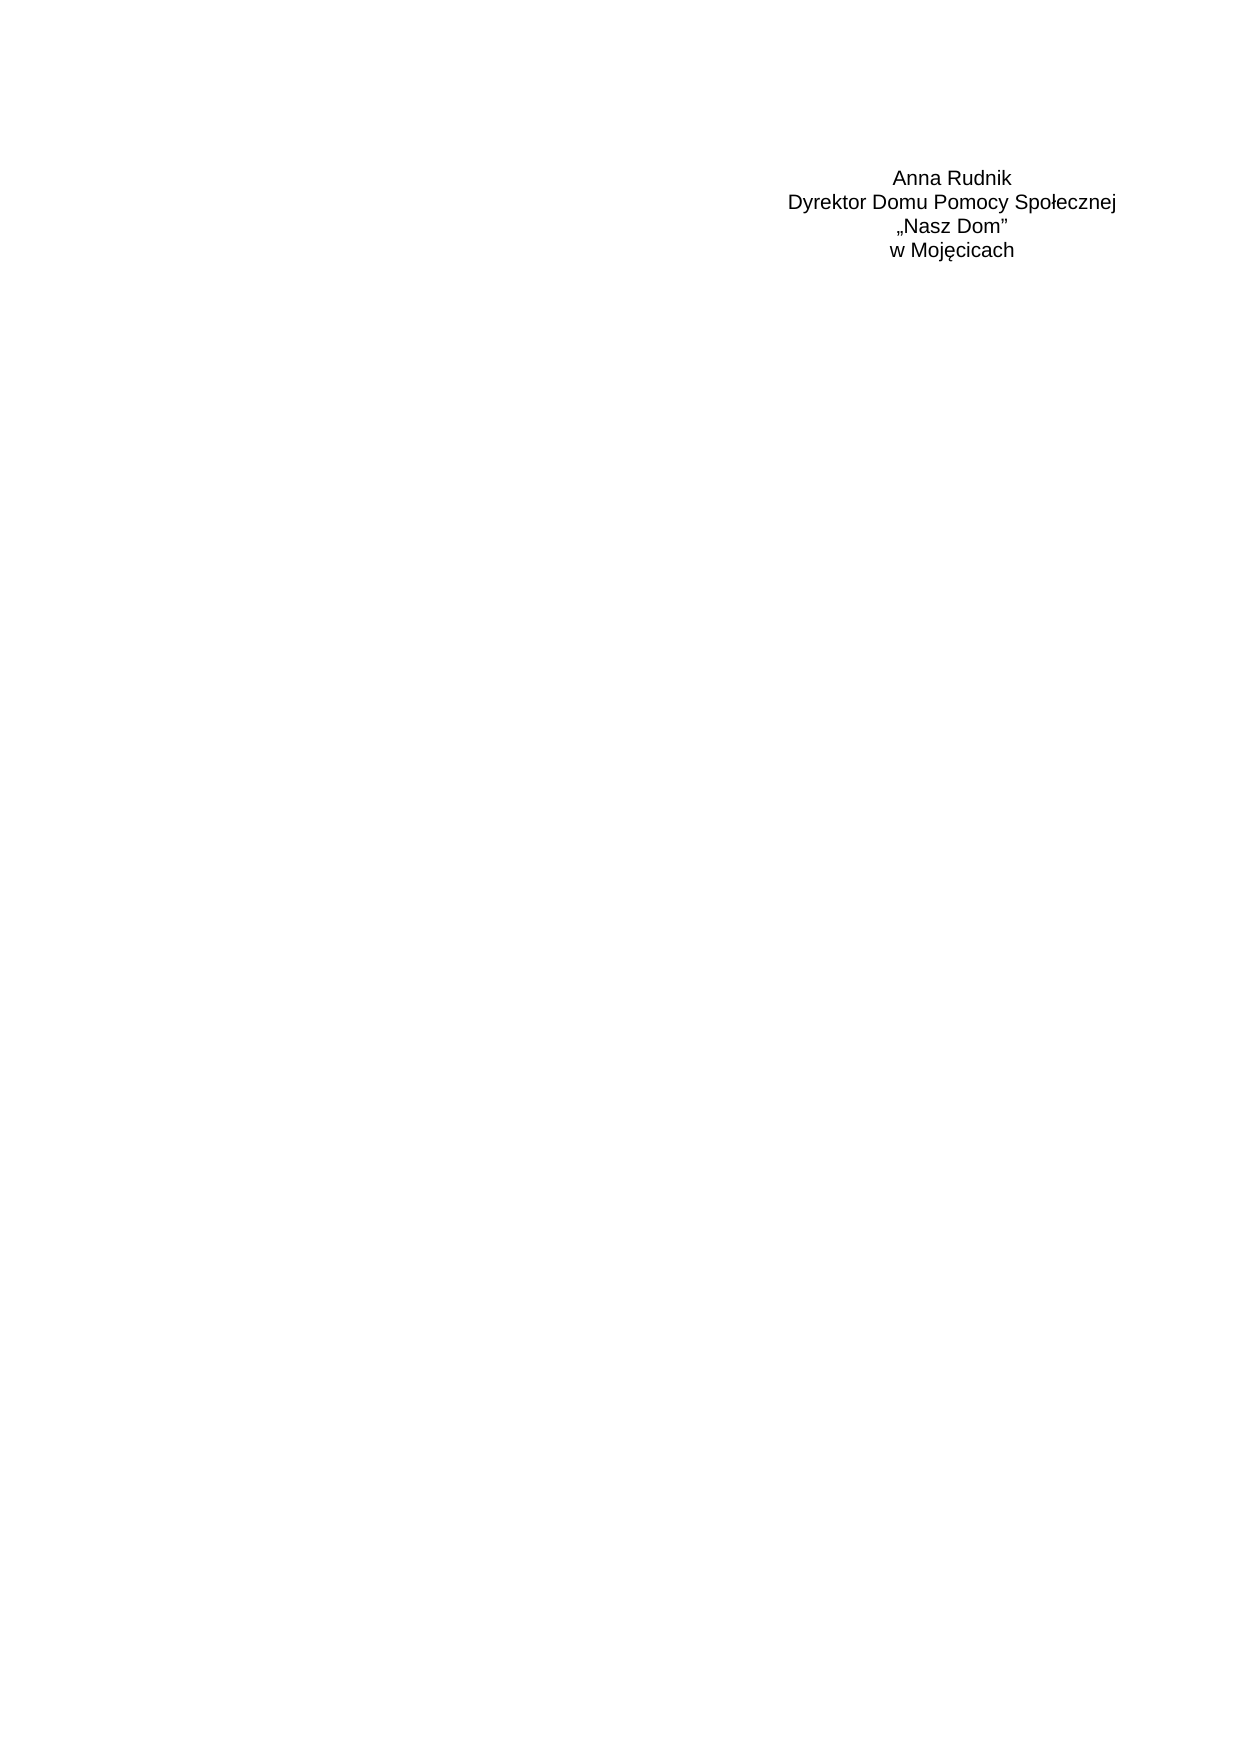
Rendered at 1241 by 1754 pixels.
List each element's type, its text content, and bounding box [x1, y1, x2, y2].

text w Mojęcicach [708, 238, 1122, 262]
text Anna Rudnik [708, 166, 1122, 190]
text Dyrektor Domu Pomocy Społecznej [708, 190, 1122, 214]
text „Nasz Dom” [708, 214, 1122, 238]
